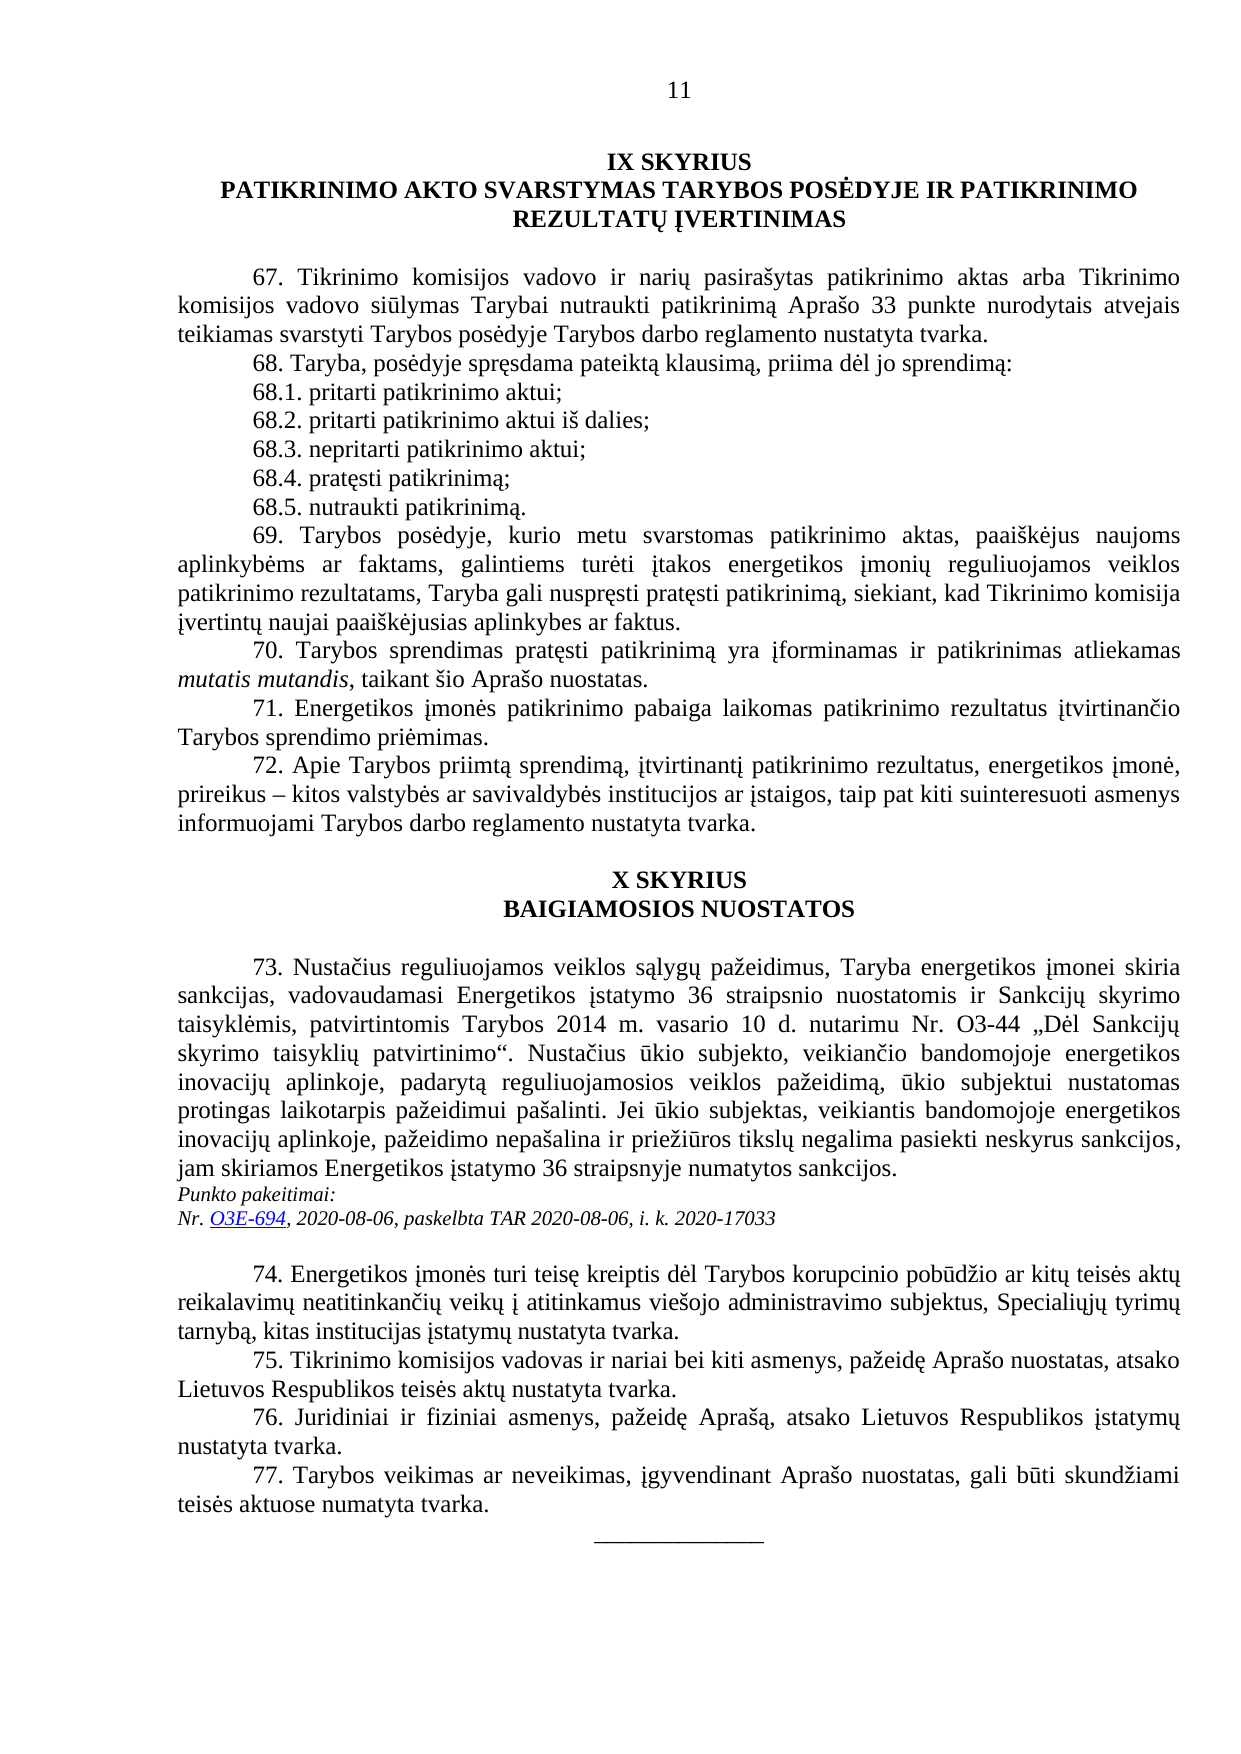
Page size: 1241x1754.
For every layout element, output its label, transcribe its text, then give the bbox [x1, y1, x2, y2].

text 74. Energetikos įmonės turi teisę kreiptis dėl Tarybos korupcinio pobūdžio ar kitų teisės aktų reikalavimų neatitinkančių veikų į atitinkamus viešojo administravimo subjektus, Specialiųjų tyrimų tarnybą, kitas institucijas įstatymų nustatyta tvarka. [177, 1259, 1181, 1345]
text Punkto pakeitimai: [177, 1182, 1181, 1206]
text IX SKYRIUS [177, 147, 1181, 176]
text PATIKRINIMO AKTO SVARSTYMAS TARYBOS POSĖDYJE IR PATIKRINIMO REZULTATŲ ĮVERTINIMAS [177, 176, 1181, 233]
text 68.3. nepritarti patikrinimo aktui; [177, 434, 1181, 463]
text X SKYRIUS [177, 866, 1181, 894]
text BAIGIAMOSIOS NUOSTATOS [177, 894, 1181, 923]
text 68.5. nutraukti patikrinimą. [177, 492, 1181, 521]
text 72. Apie Tarybos priimtą sprendimą, įtvirtinantį patikrinimo rezultatus, energetikos įmonė, prireikus – kitos valstybės ar savivaldybės institucijos ar įstaigos, taip pat kiti suinteresuoti asmenys informuojami Tarybos darbo reglamento nustatyta tvarka. [177, 751, 1181, 837]
text 68.1. pritarti patikrinimo aktui; [177, 377, 1181, 406]
text 67. Tikrinimo komisijos vadovo ir narių pasirašytas patikrinimo aktas arba Tikrinimo komisijos vadovo siūlymas Tarybai nutraukti patikrinimą Aprašo 33 punkte nurodytais atvejais teikiamas svarstyti Tarybos posėdyje Tarybos darbo reglamento nustatyta tvarka. [177, 262, 1181, 348]
text 68.4. pratęsti patikrinimą; [177, 463, 1181, 492]
text 73. Nustačius reguliuojamos veiklos sąlygų pažeidimus, Taryba energetikos įmonei skiria sankcijas, vadovaudamasi Energetikos įstatymo 36 straipsnio nuostatomis ir Sankcijų skyrimo taisyklėmis, patvirtintomis Tarybos 2014 m. vasario 10 d. nutarimu Nr. O3-44 „Dėl Sankcijų skyrimo taisyklių patvirtinimo“. Nustačius ūkio subjekto, veikiančio bandomojoje energetikos inovacijų aplinkoje, padarytą reguliuojamosios veiklos pažeidimą, ūkio subjektui nustatomas protingas laikotarpis pažeidimui pašalinti. Jei ūkio subjektas, veikiantis bandomojoje energetikos inovacijų aplinkoje, pažeidimo nepašalina ir priežiūros tikslų negalima pasiekti neskyrus sankcijos, jam skiriamos Energetikos įstatymo 36 straipsnyje numatytos sankcijos. [177, 952, 1181, 1182]
text 76. Juridiniai ir fiziniai asmenys, pažeidę Aprašą, atsako Lietuvos Respublikos įstatymų nustatyta tvarka. [177, 1402, 1181, 1460]
text 68. Taryba, posėdyje spręsdama pateiktą klausimą, priima dėl jo sprendimą: [177, 348, 1181, 377]
text 68.2. pritarti patikrinimo aktui iš dalies; [177, 406, 1181, 434]
text 70. Tarybos sprendimas pratęsti patikrinimą yra įforminamas ir patikrinimas atliekamas mutatis mutandis, taikant šio Aprašo nuostatas. [177, 636, 1181, 693]
text 71. Energetikos įmonės patikrinimo pabaiga laikomas patikrinimo rezultatus įtvirtinančio Tarybos sprendimo priėmimas. [177, 693, 1181, 751]
text ______________ [177, 1517, 1181, 1546]
text 69. Tarybos posėdyje, kurio metu svarstomas patikrinimo aktas, paaiškėjus naujoms aplinkybėms ar faktams, galintiems turėti įtakos energetikos įmonių reguliuojamos veiklos patikrinimo rezultatams, Taryba gali nuspręsti pratęsti patikrinimą, siekiant, kad Tikrinimo komisija įvertintų naujai paaiškėjusias aplinkybes ar faktus. [177, 521, 1181, 636]
text 75. Tikrinimo komisijos vadovas ir nariai bei kiti asmenys, pažeidę Aprašo nuostatas, atsako Lietuvos Respublikos teisės aktų nustatyta tvarka. [177, 1345, 1181, 1402]
text 77. Tarybos veikimas ar neveikimas, įgyvendinant Aprašo nuostatas, gali būti skundžiami teisės aktuose numatyta tvarka. [177, 1460, 1181, 1517]
text Nr. O3E-694, 2020-08-06, paskelbta TAR 2020-08-06, i. k. 2020-17033 [177, 1206, 1181, 1230]
